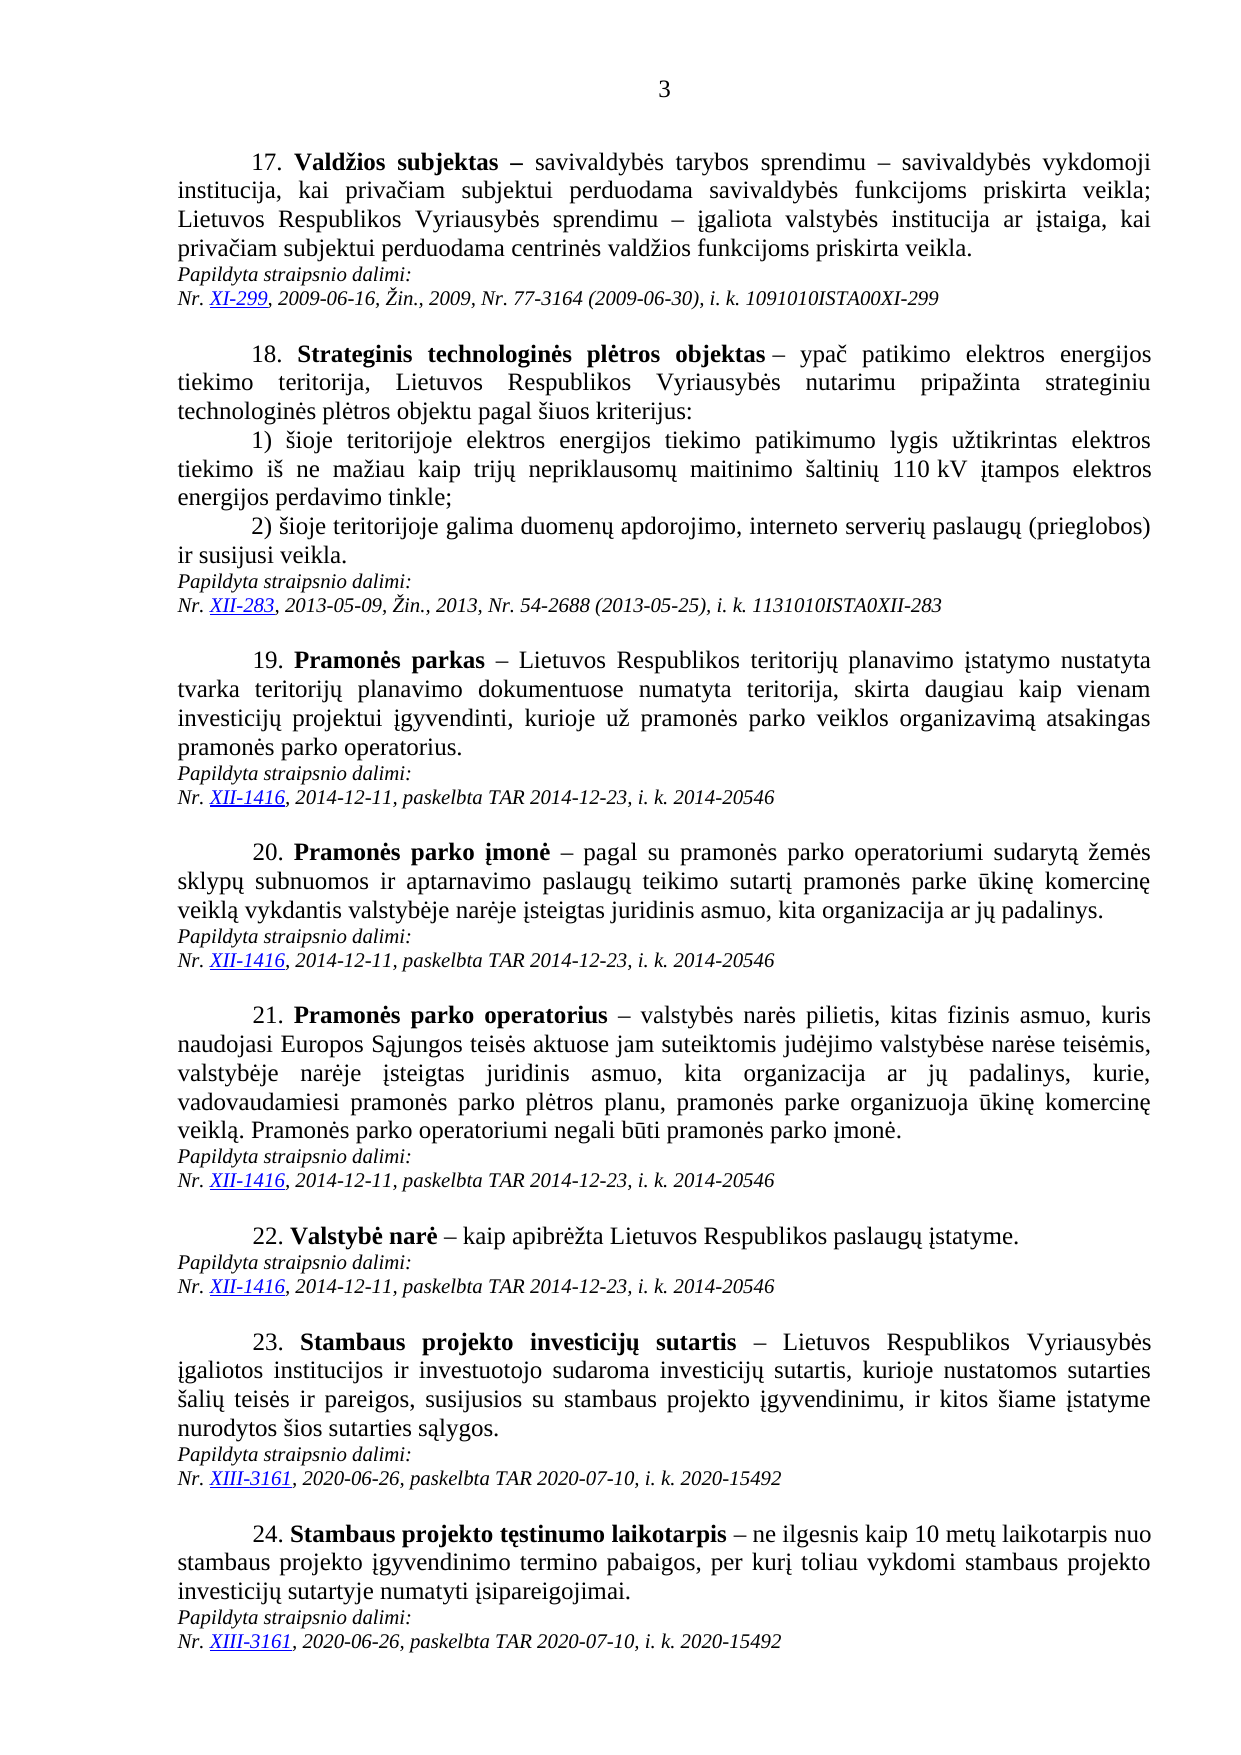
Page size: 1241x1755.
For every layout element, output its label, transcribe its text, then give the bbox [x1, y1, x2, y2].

text Nr. XII-1416, 2014-12-11, paskelbta TAR 2014-12-23, i. k. 2014-20546 [177, 948, 1152, 972]
text Papildyta straipsnio dalimi: [177, 761, 1152, 785]
text 21. Pramonės parko operatorius – valstybės narės pilietis, kitas fizinis asmuo, kuris naudojasi Europos Sąjungos teisės aktuose jam suteiktomis judėjimo valstybėse narėse teisėmis, valstybėje narėje įsteigtas juridinis asmuo, kita organizacija ar jų padalinys, kurie, vadovaudamiesi pramonės parko plėtros planu, pramonės parke organizuoja ūkinę komercinę veiklą. Pramonės parko operatoriumi negali būti pramonės parko įmonė. [177, 1001, 1152, 1144]
text Nr. XII-1416, 2014-12-11, paskelbta TAR 2014-12-23, i. k. 2014-20546 [177, 1274, 1152, 1298]
text Nr. XIII-3161, 2020-06-26, paskelbta TAR 2020-07-10, i. k. 2020-15492 [177, 1629, 1152, 1653]
text 17. Valdžios subjektas – savivaldybės tarybos sprendimu – savivaldybės vykdomoji institucija, kai privačiam subjektui perduodama savivaldybės funkcijoms priskirta veikla; Lietuvos Respublikos Vyriausybės sprendimu – įgaliota valstybės institucija ar įstaiga, kai privačiam subjektui perduodama centrinės valdžios funkcijoms priskirta veikla. [177, 147, 1152, 262]
text 18. Strateginis technologinės plėtros objektas – ypač patikimo elektros energijos tiekimo teritorija, Lietuvos Respublikos Vyriausybės nutarimu pripažinta strateginiu technologinės plėtros objektu pagal šiuos kriterijus: [177, 339, 1152, 425]
text Nr. XII-1416, 2014-12-11, paskelbta TAR 2014-12-23, i. k. 2014-20546 [177, 1168, 1152, 1192]
text Papildyta straipsnio dalimi: [177, 1250, 1152, 1274]
text Papildyta straipsnio dalimi: [177, 262, 1152, 286]
text Nr. XII-283, 2013-05-09, Žin., 2013, Nr. 54-2688 (2013-05-25), i. k. 1131010ISTA0XII-283 [177, 593, 1152, 617]
text Papildyta straipsnio dalimi: [177, 569, 1152, 593]
text Nr. XII-1416, 2014-12-11, paskelbta TAR 2014-12-23, i. k. 2014-20546 [177, 785, 1152, 809]
text Nr. XIII-3161, 2020-06-26, paskelbta TAR 2020-07-10, i. k. 2020-15492 [177, 1466, 1152, 1490]
text Papildyta straipsnio dalimi: [177, 924, 1152, 948]
text Papildyta straipsnio dalimi: [177, 1144, 1152, 1168]
text Papildyta straipsnio dalimi: [177, 1442, 1152, 1466]
text 1) šioje teritorijoje elektros energijos tiekimo patikimumo lygis užtikrintas elektros tiekimo iš ne mažiau kaip trijų nepriklausomų maitinimo šaltinių 110 kV įtampos elektros energijos perdavimo tinkle; [177, 425, 1152, 511]
text 22. Valstybė narė – kaip apibrėžta Lietuvos Respublikos paslaugų įstatyme. [177, 1221, 1152, 1250]
text Papildyta straipsnio dalimi: [177, 1605, 1152, 1629]
text Nr. XI-299, 2009-06-16, Žin., 2009, Nr. 77-3164 (2009-06-30), i. k. 1091010ISTA00XI-299 [177, 286, 1152, 310]
text 20. Pramonės parko įmonė – pagal su pramonės parko operatoriumi sudarytą žemės sklypų subnuomos ir aptarnavimo paslaugų teikimo sutartį pramonės parke ūkinę komercinę veiklą vykdantis valstybėje narėje įsteigtas juridinis asmuo, kita organizacija ar jų padalinys. [177, 837, 1152, 924]
text 19. Pramonės parkas – Lietuvos Respublikos teritorijų planavimo įstatymo nustatyta tvarka teritorijų planavimo dokumentuose numatyta teritorija, skirta daugiau kaip vienam investicijų projektui įgyvendinti, kurioje už pramonės parko veiklos organizavimą atsakingas pramonės parko operatorius. [177, 646, 1152, 761]
text 23. Stambaus projekto investicijų sutartis – Lietuvos Respublikos Vyriausybės įgaliotos institucijos ir investuotojo sudaroma investicijų sutartis, kurioje nustatomos sutarties šalių teisės ir pareigos, susijusios su stambaus projekto įgyvendinimu, ir kitos šiame įstatyme nurodytos šios sutarties sąlygos. [177, 1327, 1152, 1442]
text 24. Stambaus projekto tęstinumo laikotarpis – ne ilgesnis kaip 10 metų laikotarpis nuo stambaus projekto įgyvendinimo termino pabaigos, per kurį toliau vykdomi stambaus projekto investicijų sutartyje numatyti įsipareigojimai. [177, 1519, 1152, 1605]
text 2) šioje teritorijoje galima duomenų apdorojimo, interneto serverių paslaugų (prieglobos) ir susijusi veikla. [177, 511, 1152, 569]
